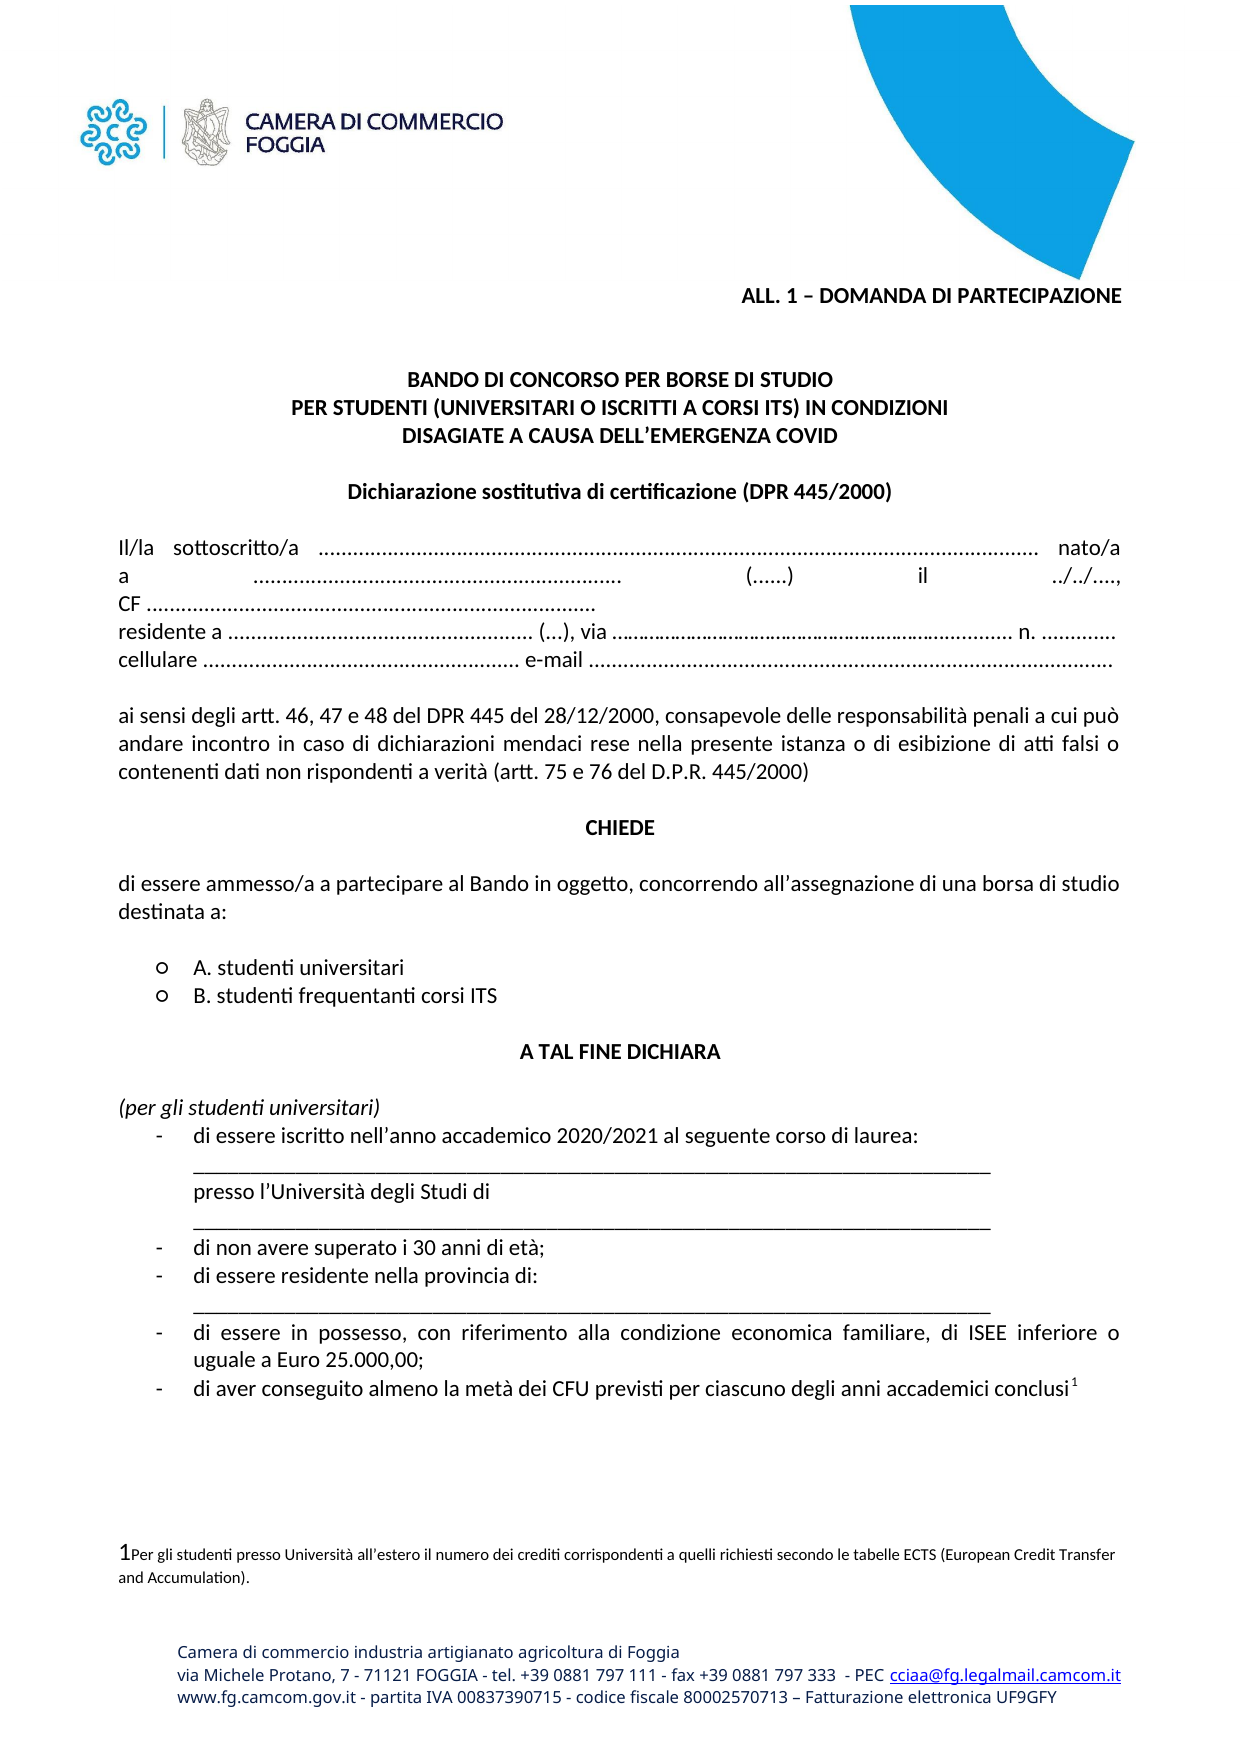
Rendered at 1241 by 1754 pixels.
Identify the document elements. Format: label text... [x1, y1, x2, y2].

picture [1003, 5, 1241, 281]
text PER STUDENTI (UNIVERSITARI O ISCRITTI A CORSI ITS) IN CONDIZIONI [118, 393, 1122, 421]
text Dichiarazione sostitutiva di certificazione (DPR 445/2000) [118, 477, 1122, 505]
text di essere ammesso/a a partecipare al Bando in oggetto, concorrendo all’assegnazione di una borsa di studio destinata a: [118, 869, 1122, 925]
text ______________________________________________________________________ [193, 1289, 1122, 1318]
list di essere iscritto nell’anno accademico 2020/2021 al seguente corso di laurea: [156, 1121, 1122, 1149]
text ai sensi degli artt. 46, 47 e 48 del DPR 445 del 28/12/2000, consapevole delle responsabilità penali a cui può andare incontro in caso di dichiarazioni mendaci rese nella presente istanza o di esibizione di atti falsi o contenenti dati non rispondenti a verità (artt. 75 e 76 del D.P.R. 445/2000) [118, 701, 1122, 785]
text DISAGIATE A CAUSA DELL’EMERGENZA COVID [118, 421, 1122, 449]
text A TAL FINE DICHIARA [118, 1037, 1122, 1065]
list A. studenti universitari [156, 953, 1122, 981]
list Per gli studenti presso Università all’estero il numero dei crediti corrispondenti a quelli richiesti secondo le tabelle ECTS (European Credit Transfer and Accumulation). [118, 1537, 1122, 1587]
list di non avere superato i 30 anni di età; [156, 1233, 1122, 1262]
text ______________________________________________________________________ [193, 1149, 1122, 1177]
text residente a ..................................................... (...), via ………………………………………………………............ n. ............. [118, 617, 1122, 645]
list di essere residente nella provincia di: [156, 1262, 1122, 1289]
text CHIEDE [118, 813, 1122, 841]
text cellulare ....................................................... e-mail ........................................................................................... [118, 645, 1122, 673]
text Il/la sottoscritto/a ............................................................................................................................. nato/a a ................................................................ (......) il ../../...., CF .............................................................................. [118, 533, 1122, 617]
text BANDO DI CONCORSO PER BORSE DI STUDIO [118, 365, 1122, 393]
picture [2, 5, 916, 281]
text (per gli studenti universitari) [118, 1093, 1122, 1121]
list di aver conseguito almeno la metà dei CFU previsti per ciascuno degli anni accademici conclusi [156, 1374, 1122, 1402]
text ALL. 1 – DOMANDA DI PARTECIPAZIONE [118, 153, 1122, 309]
list di essere in possesso, con riferimento alla condizione economica familiare, di ISEE inferiore o uguale a Euro 25.000,00; [156, 1318, 1122, 1374]
list B. studenti frequentanti corsi ITS [156, 981, 1122, 1009]
text presso l’Università degli Studi di ______________________________________________________________________ [193, 1177, 1122, 1233]
